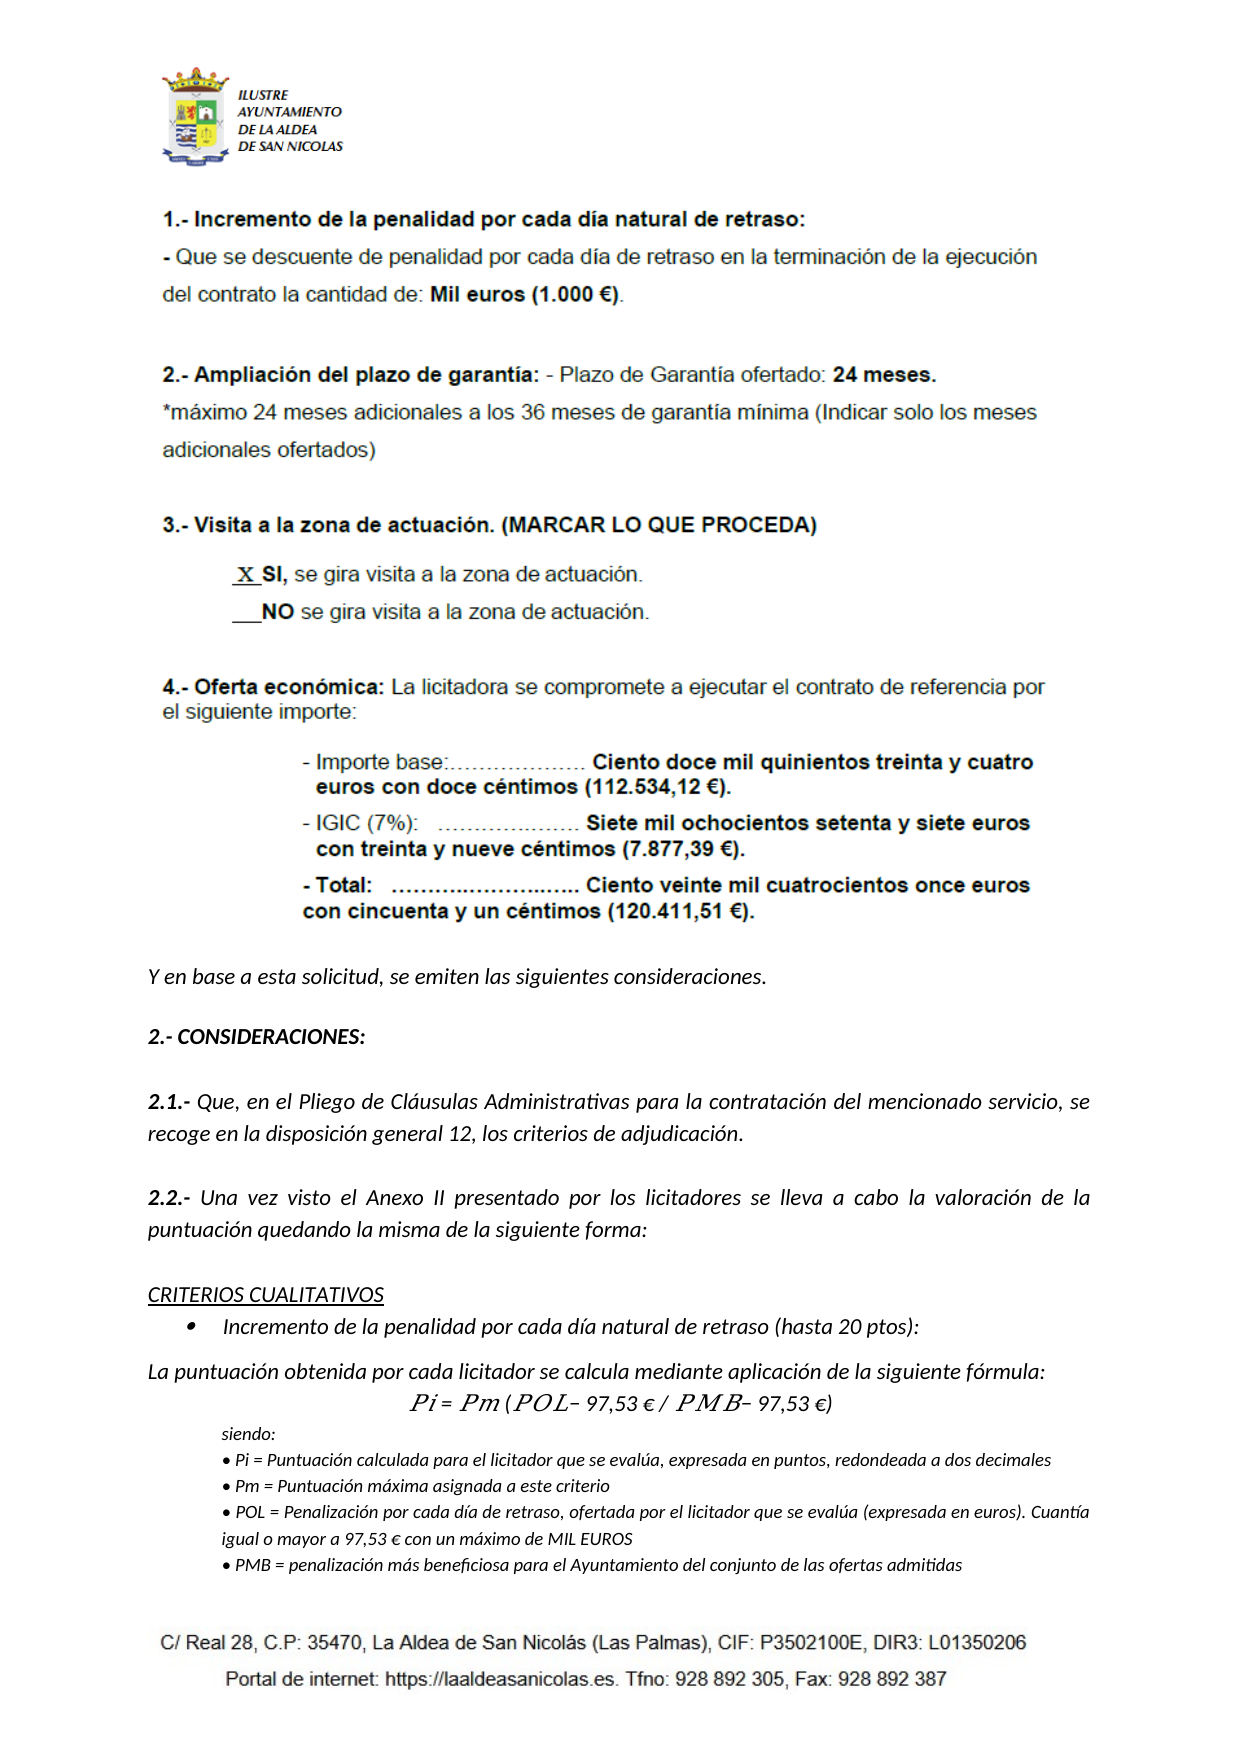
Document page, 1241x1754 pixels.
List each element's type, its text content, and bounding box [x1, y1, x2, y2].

text • Pi = Puntuación calculada para el licitador que se evalúa, expresada en puntos, redondeada a dos decimales [221, 1448, 1093, 1471]
text • PMB = penalización más beneficiosa para el Ayuntamiento del conjunto de las ofertas admitidas [221, 1553, 1093, 1576]
text Y en base a esta solicitud, se emiten las siguientes consideraciones. [148, 962, 1093, 990]
text 2.1.- Que, en el Pliego de Cláusulas Administrativas para la contratación del mencionado servicio, se recoge en la disposición general 12, los criterios de adjudicación. [148, 1087, 1093, 1147]
picture [148, 1626, 1033, 1695]
text 𝑃𝑖 = 𝑃𝑚 (𝑃𝑂𝐿− 97,53 € / 𝑃𝑀𝐵− 97,53 €) [148, 1389, 1093, 1417]
text 2.2.- Una vez visto el Anexo II presentado por los licitadores se lleva a cabo la valoración de la puntuación quedando la misma de la siguiente forma: [148, 1183, 1093, 1244]
picture [148, 59, 359, 174]
text • Pm = Puntuación máxima asignada a este criterio [221, 1474, 1093, 1497]
text CRITERIOS CUALITATIVOS [148, 1280, 1093, 1308]
picture [148, 189, 1064, 934]
text siendo: [221, 1422, 1093, 1444]
text 2.- CONSIDERACIONES: [148, 1022, 1093, 1051]
text La puntuación obtenida por cada licitador se calcula mediante aplicación de la siguiente fórmula: [148, 1357, 1093, 1385]
list Incremento de la penalidad por cada día natural de retraso (hasta 20 ptos): [185, 1312, 1093, 1340]
text • POL = Penalización por cada día de retraso, ofertada por el licitador que se evalúa (expresada en euros). Cuantía igual o mayor a 97,53 € con un máximo de MIL EUROS [221, 1501, 1093, 1550]
